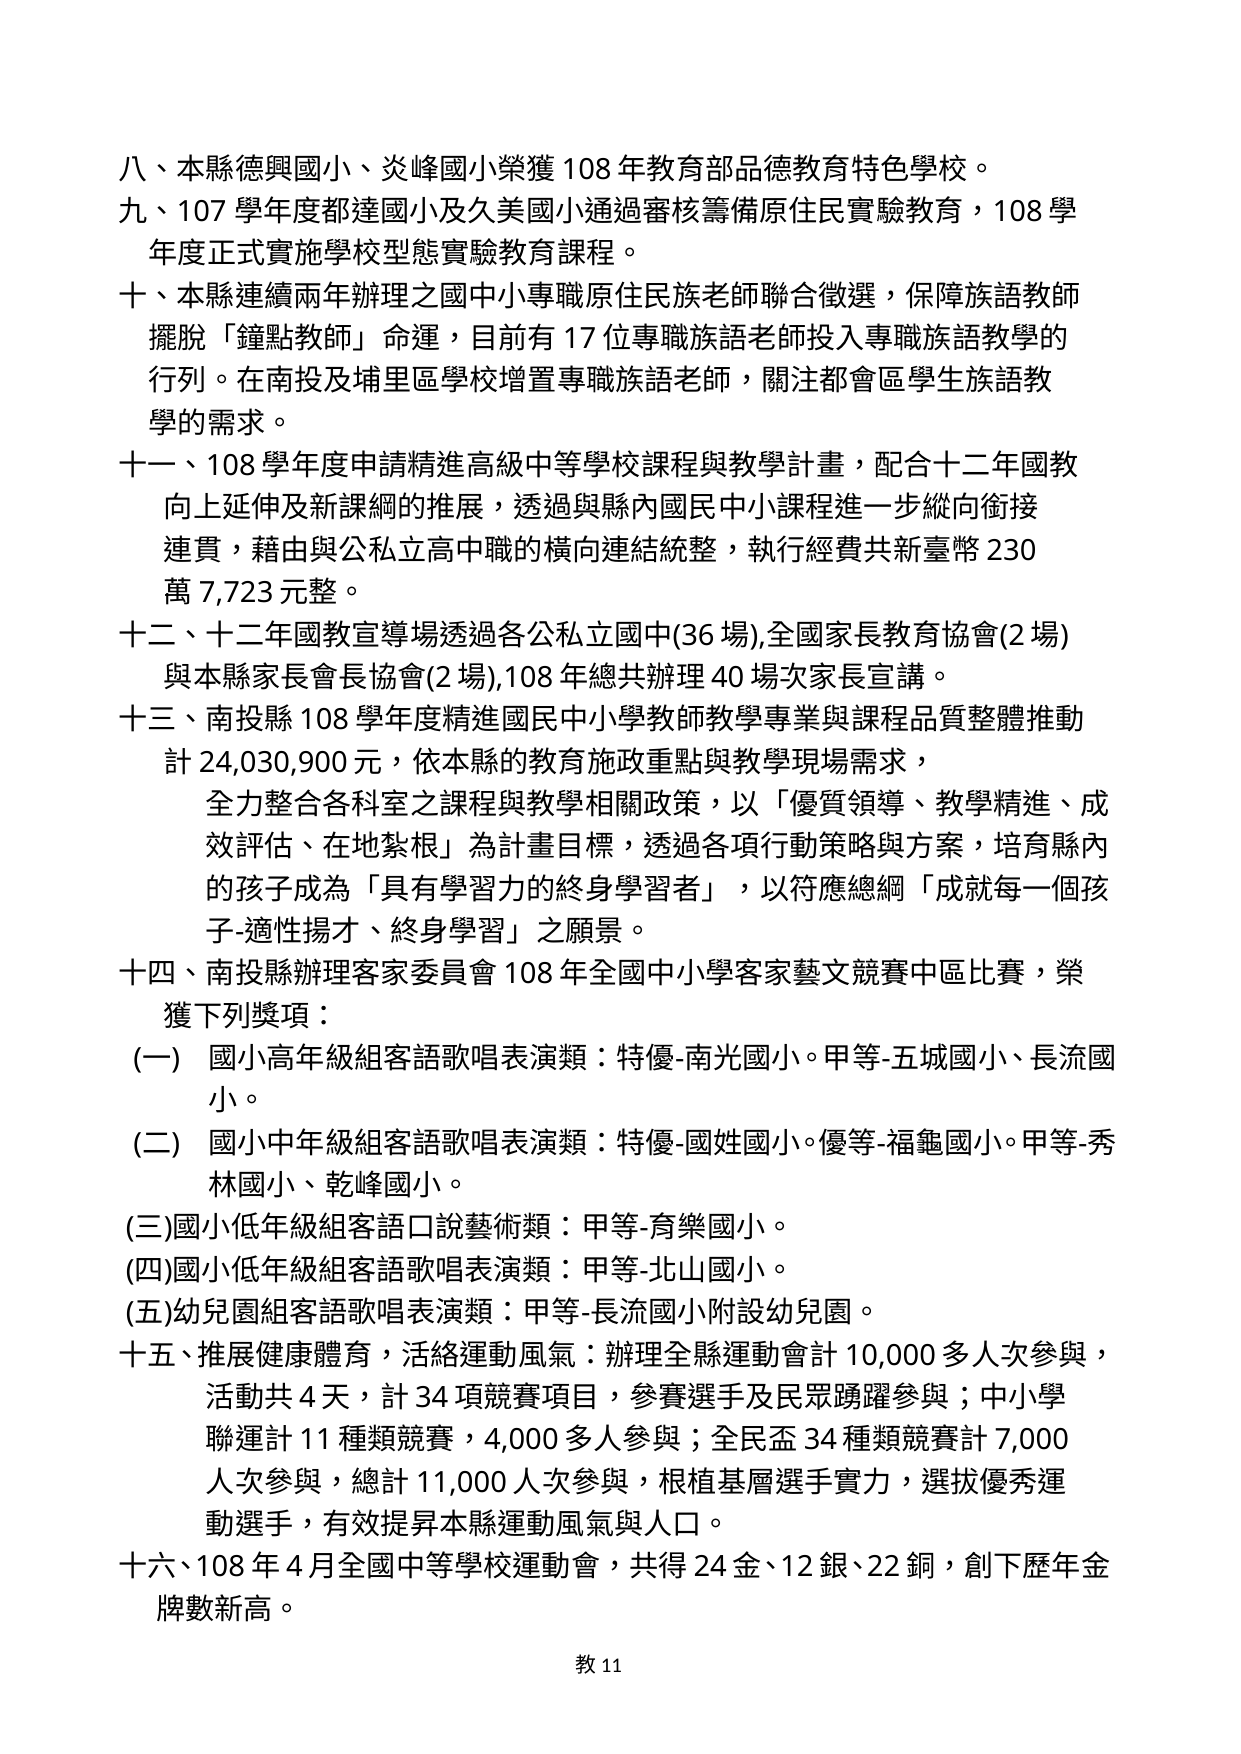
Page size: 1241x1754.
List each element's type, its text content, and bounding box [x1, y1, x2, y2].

text 十二、十二年國教宣導場透過各公私立國中(36場),全國家長教育協會(2場) [118, 611, 1117, 653]
text 連貫，藉由與公私立高中職的橫向連結統整，執行經費共新臺幣230 [118, 526, 1117, 569]
text 九、107 學年度都達國小及久美國小通過審核籌備原住民實驗教育，108學 [118, 188, 1117, 230]
text 人次參與，總計11,000人次參與，根植基層選手實力，選拔優秀運 [118, 1458, 1117, 1501]
text 的孩子成為「具有學習力的終身學習者」，以符應總綱「成就每一個孩 [118, 865, 1117, 907]
list 國小中年級組客語歌唱表演類：特優-國姓國小。優等-福龜國小。甲等-秀林國小、乾峰國小。 [133, 1119, 1117, 1204]
text 十、本縣連續兩年辦理之國中小專職原住民族老師聯合徵選，保障族語教師 [118, 272, 1117, 314]
text (三)國小低年級組客語口說藝術類：甲等-育樂國小。 [118, 1204, 1117, 1246]
text 萬7,723元整。 [118, 569, 1117, 611]
text 十四、南投縣辦理客家委員會108年全國中小學客家藝文競賽中區比賽，榮 [118, 950, 1117, 992]
text 學的需求。 [118, 399, 1117, 442]
text (四)國小低年級組客語歌唱表演類：甲等-北山國小。 [118, 1246, 1117, 1289]
text 動選手，有效提昇本縣運動風氣與人口。 [118, 1501, 1117, 1543]
text 擺脫「鐘點教師」命運，目前有17位專職族語老師投入專職族語教學的 [118, 314, 1117, 357]
text 聯運計11種類競賽，4,000多人參與；全民盃34種類競賽計7,000 [118, 1416, 1117, 1458]
text (五)幼兒園組客語歌唱表演類：甲等-長流國小附設幼兒園。 [118, 1289, 1117, 1331]
text 牌數新高。 [118, 1585, 1117, 1628]
text 獲下列獎項： [118, 992, 1117, 1034]
text 十三、南投縣108學年度精進國民中小學教師教學專業與課程品質整體推動 [118, 696, 1117, 738]
text 向上延伸及新課綱的推展，透過與縣內國民中小課程進一步縱向銜接 [118, 484, 1117, 526]
text 十六、108年4月全國中等學校運動會，共得24金、12銀、22銅，創下歷年金 [118, 1543, 1117, 1585]
text 全力整合各科室之課程與教學相關政策，以「優質領導、教學精進、成 [118, 781, 1117, 823]
list 國小高年級組客語歌唱表演類：特優-南光國小。甲等-五城國小、長流國小。 [133, 1034, 1117, 1119]
text 活動共4天，計34項競賽項目，參賽選手及民眾踴躍參與；中小學 [118, 1373, 1117, 1416]
text 行列。在南投及埔里區學校增置專職族語老師，關注都會區學生族語教 [118, 357, 1117, 399]
text 年度正式實施學校型態實驗教育課程。 [118, 230, 1117, 272]
text 子-適性揚才、終身學習」之願景。 [118, 907, 1117, 950]
text 八、本縣德興國小、炎峰國小榮獲108年教育部品德教育特色學校。 [118, 145, 1117, 188]
text 與本縣家長會長協會(2場),108年總共辦理40場次家長宣講。 [118, 653, 1117, 696]
text 十一、108學年度申請精進高級中等學校課程與教學計畫，配合十二年國教 [118, 442, 1117, 484]
text 效評估、在地紮根」為計畫目標，透過各項行動策略與方案，培育縣內 [118, 823, 1117, 865]
text 十五、推展健康體育，活絡運動風氣：辦理全縣運動會計10,000多人次參與， [118, 1331, 1117, 1373]
text 計24,030,900元，依本縣的教育施政重點與教學現場需求， [118, 738, 1117, 781]
